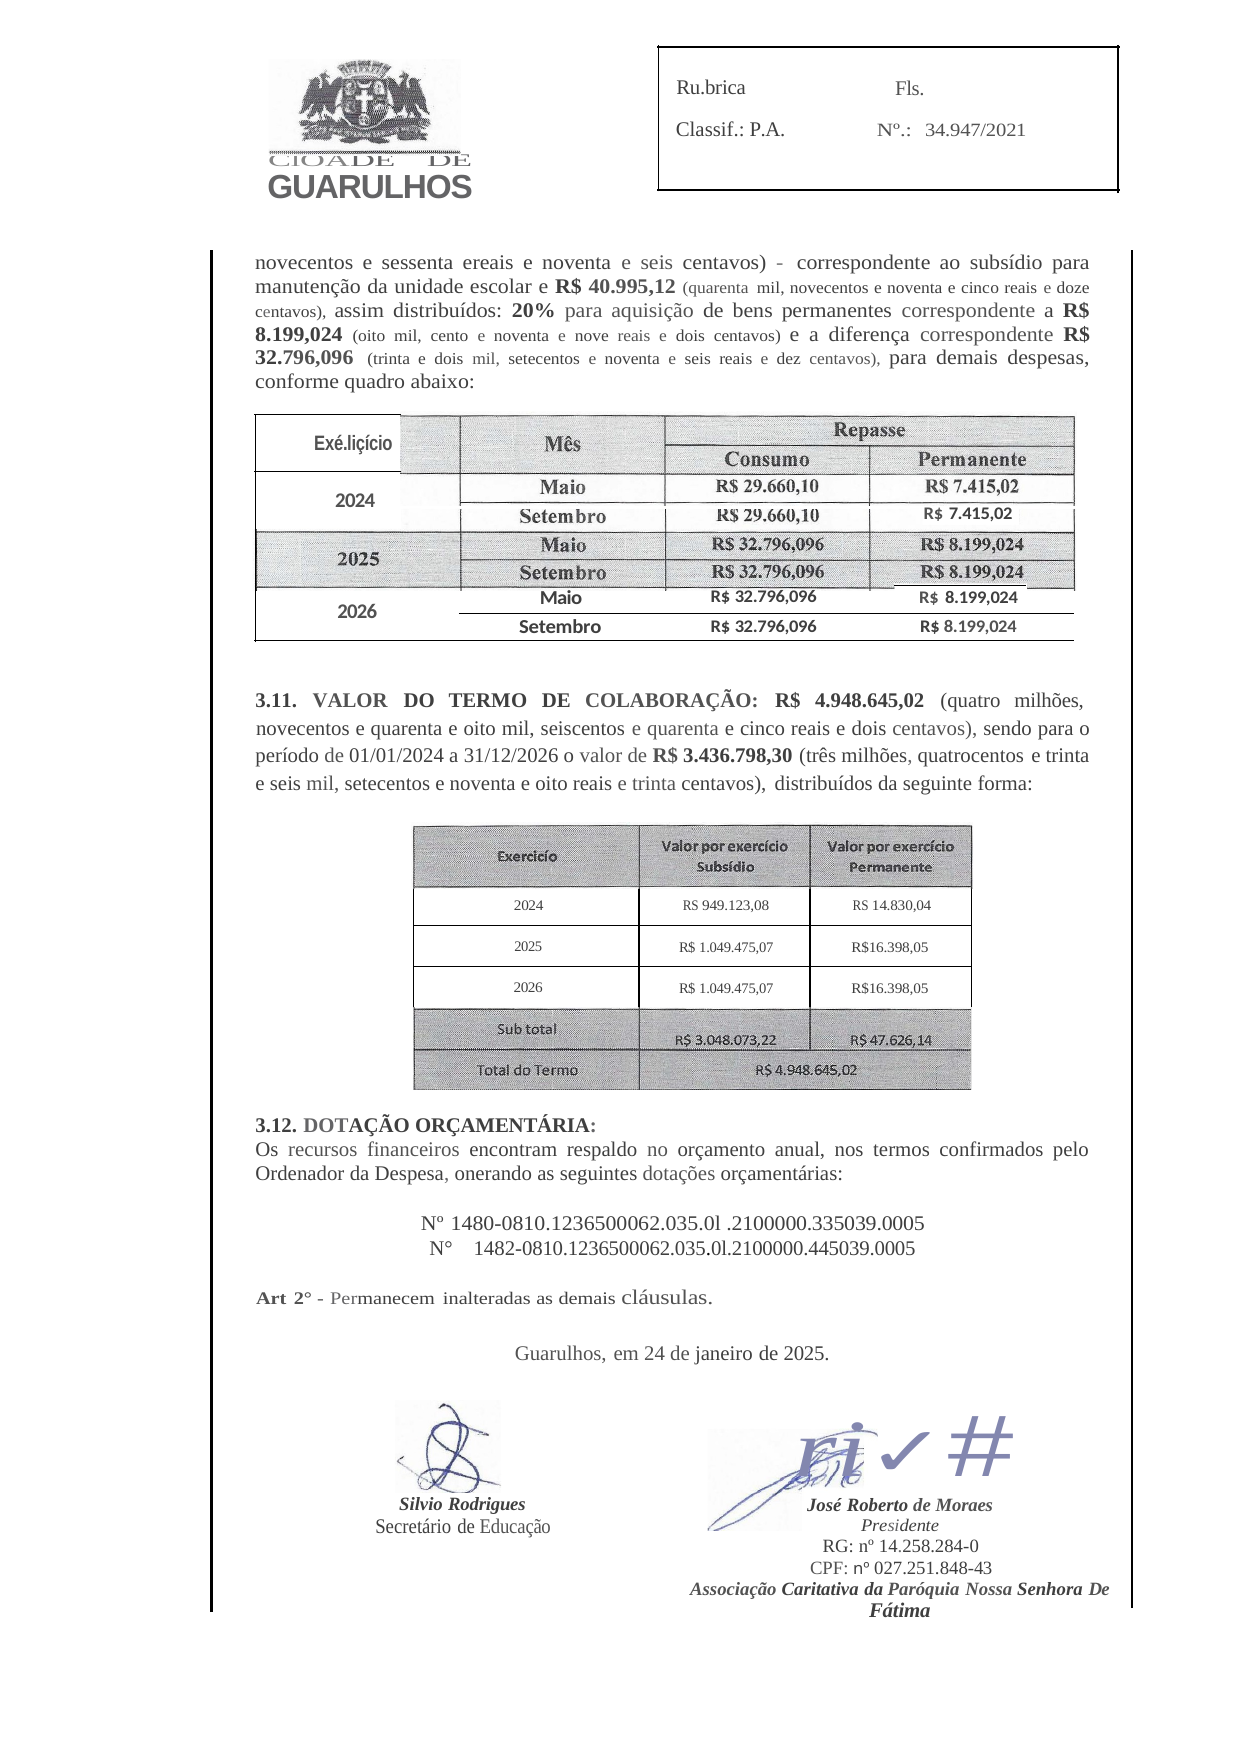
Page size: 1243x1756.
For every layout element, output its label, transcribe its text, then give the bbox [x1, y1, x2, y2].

text Art 2° - Permanecem inalteradas as demais cláusulas. [256, 1285, 1124, 1309]
table_header RS 949.123,08 [640, 889, 809, 925]
text novecentos e quarenta e oito mil, seiscentos e quarenta e cinco reais e dois centavos), sendo para o período de 01/01/2024 a 31/12/2026 o valor de R$ 3.436.798,30 (três milhões, quatrocentos e trinta e seis mil, setecentos e noventa e oito reais e trinta centavos), distribuídos da seguinte forma: [255, 716, 1090, 794]
list VALOR DO TERMO DE COLABORAÇÃO: R$ 4.948.645,02 (quatro milhões, [255, 688, 1124, 712]
text Nº 1480-0810.1236500062.035.0l .2100000.335039.0005 [221, 1211, 1124, 1235]
table_cell R$16.398,05 [811, 926, 971, 966]
text Fátima [678, 1599, 1123, 1623]
text Presidente [678, 1515, 1123, 1536]
text [175, 1403, 210, 1494]
text Silvio Rodrigues [375, 1494, 551, 1515]
list DOTAÇÃO ORÇAMENTÁRIA: [255, 1113, 1124, 1137]
table_cell R$ 1.049.475,07 [640, 967, 809, 1007]
text CPF: nº 027.251.848-43 [678, 1557, 1124, 1579]
text José Roberto de Moraes [878, 1494, 1123, 1515]
table_header 2024 [414, 889, 638, 925]
text Secretário de Educação [375, 1515, 551, 1538]
text Os recursos financeiros encontram respaldo no orçamento anual, nos termos confirmados pelo Ordenador da Despesa, onerando as seguintes dotações orçamentárias: [255, 1137, 1089, 1185]
text RG: nº 14.258.284-0 [678, 1536, 1124, 1557]
table_cell 2026 [414, 967, 638, 1007]
table_cell R$ 1.049.475,07 [640, 926, 809, 966]
text Guarulhos, em 24 de janeiro de 2025. [221, 1341, 1123, 1364]
text Associação Caritativa da Paróquia Nossa Senhora De [678, 1579, 1123, 1599]
table_cell R$16.398,05 [811, 967, 971, 1007]
text José Roberto de Moraes [678, 1494, 707, 1515]
text novecentos e sessenta ereais e noventa e seis centavos) - correspondente ao subsídio para manutenção da unidade escolar e R$ 40.995,12 (quarenta mil, novecentos e noventa e cinco reais e doze centavos), assim distribuídos: 20% para aquisição de bens permanentes correspondente a R$ 8.199,024 (oito mil, cento e noventa e nove reais e dois centavos) e a diferença correspondente R$ 32.796,096 (trinta e dois mil, setecentos e noventa e seis reais e dez centavos), para demais despesas, conforme quadro abaixo: [255, 251, 1090, 393]
table_cell 2025 [414, 926, 638, 966]
text N° 1482-0810.1236500062.035.0l.2100000.445039.0005 [221, 1236, 1123, 1260]
table_header RS 14.830,04 [811, 889, 971, 925]
text ri✓# [213, 1403, 1020, 1494]
